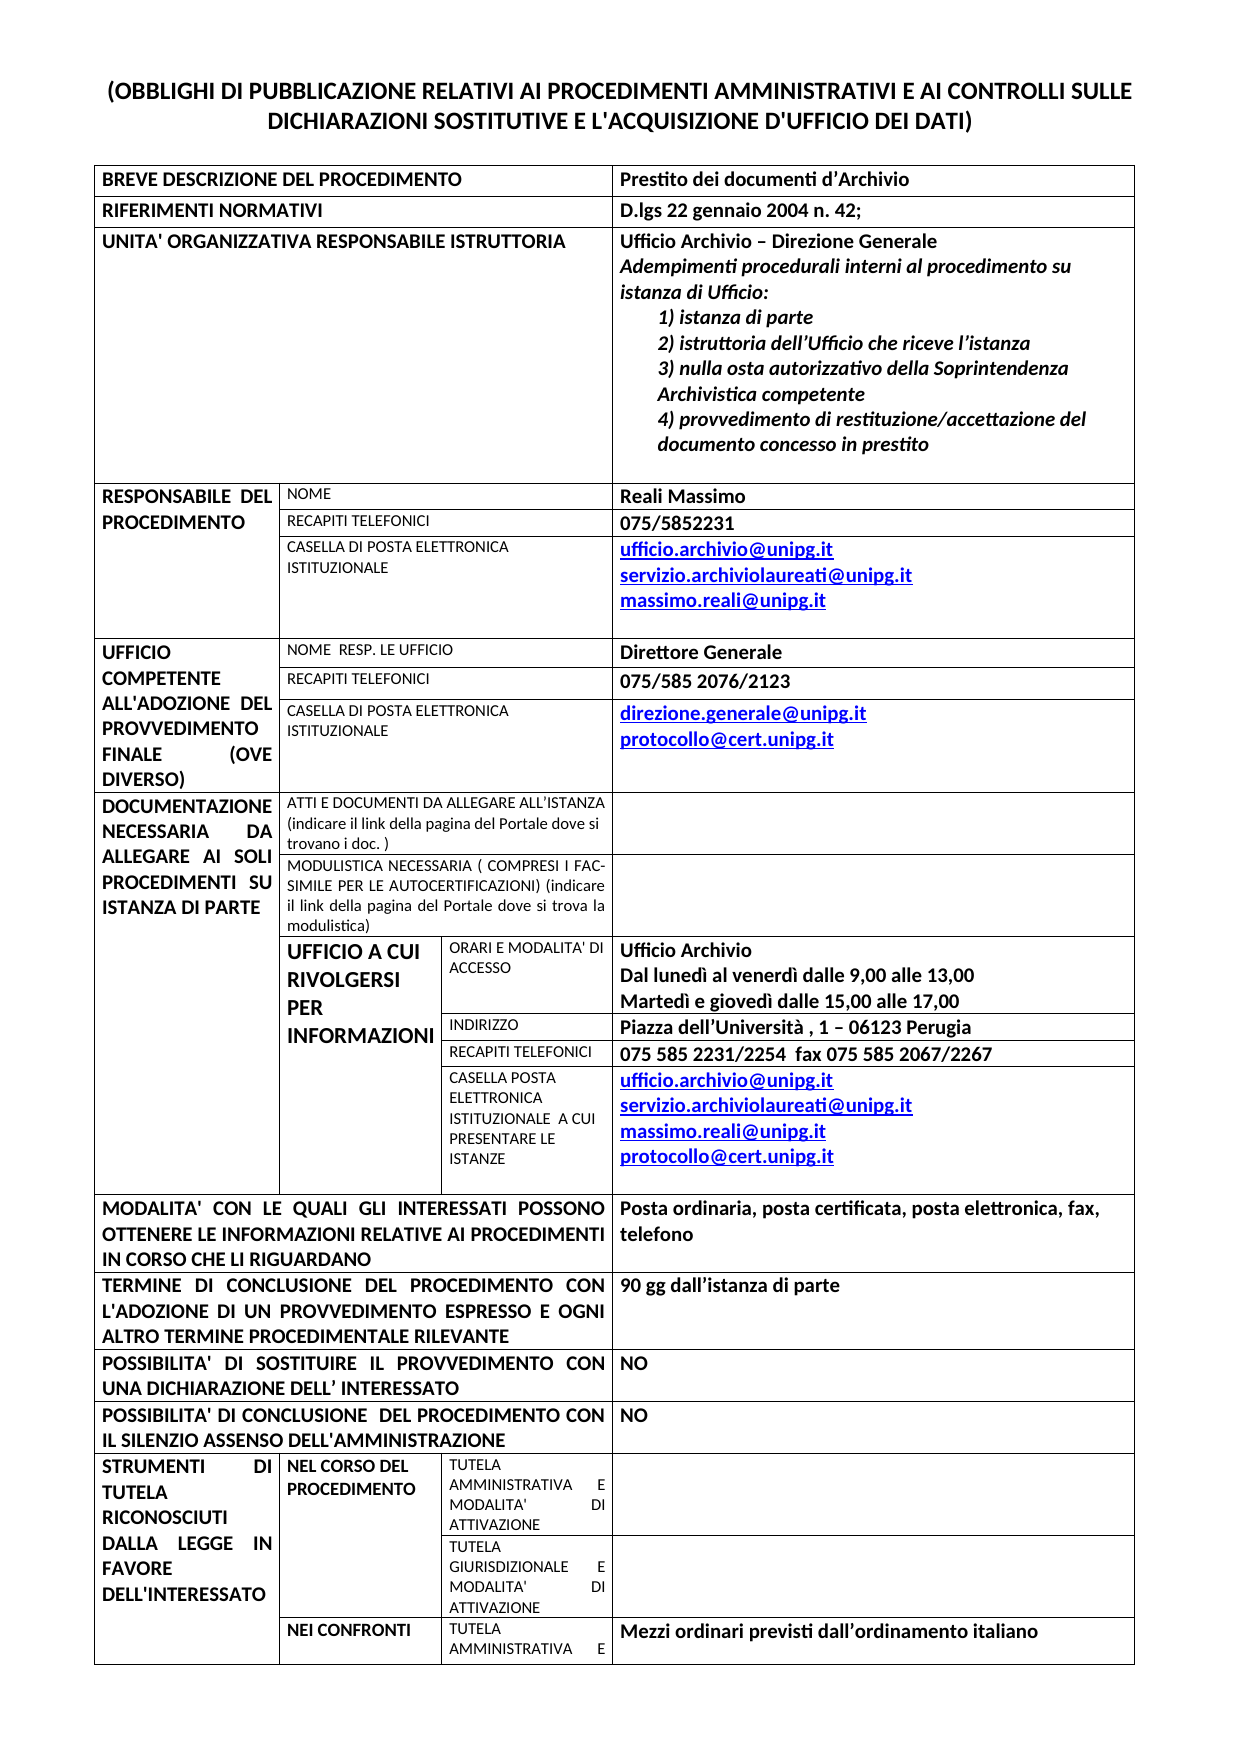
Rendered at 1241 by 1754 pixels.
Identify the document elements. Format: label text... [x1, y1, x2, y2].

table_cell CASELLA DI POSTA ELETTRONICA ISTITUZIONALE [280, 537, 612, 638]
table_cell [613, 793, 1134, 854]
table_cell Reali Massimo [613, 484, 1134, 509]
table_cell [613, 1454, 1134, 1535]
table_cell RESPONSABILE DEL PROCEDIMENTO [95, 484, 279, 638]
table_cell TUTELA AMMINISTRATIVA E MODALITA' DI ATTIVAZIONE [442, 1454, 612, 1535]
table_cell UFFICIO COMPETENTE ALL'ADOZIONE DEL PROVVEDIMENTO FINALE (OVE DIVERSO) [95, 639, 279, 792]
table_cell POSSIBILITA' DI SOSTITUIRE IL PROVVEDIMENTO CON UNA DICHIARAZIONE DELL’ INTERESSATO [95, 1350, 612, 1401]
table_cell NEI CONFRONTI [280, 1618, 441, 1664]
table_cell Mezzi ordinari previsti dall’ordinamento italiano [613, 1618, 1134, 1664]
table_cell NOME [280, 484, 612, 509]
table_cell Ufficio Archivio Dal lunedì al venerdì dalle 9,00 alle 13,00 Martedì e giovedì dalle 15,00 alle 17,00 [613, 937, 1134, 1013]
table_cell POSSIBILITA' DI CONCLUSIONE DEL PROCEDIMENTO CON IL SILENZIO ASSENSO DELL'AMMINISTRAZIONE [95, 1402, 612, 1453]
table_cell TUTELA GIURISDIZIONALE E MODALITA' DI ATTIVAZIONE [442, 1536, 612, 1617]
table_header BREVE DESCRIZIONE DEL PROCEDIMENTO [95, 166, 612, 196]
table_cell Ufficio Archivio – Direzione Generale Adempimenti procedurali interni al procedimento su istanza di Ufficio: 1) istanza di parte 2) istruttoria dell’Ufficio che riceve l’istanza 3) nulla osta autorizzativo della Soprintendenza Archivistica competente 4) provvedimento di restituzione/accettazione del documento concesso in prestito [613, 228, 1134, 482]
table_cell MODULISTICA NECESSARIA ( COMPRESI I FAC- SIMILE PER LE AUTOCERTIFICAZIONI) (indicare il link della pagina del Portale dove si trova la modulistica) [280, 855, 612, 936]
table_cell MODALITA' CON LE QUALI GLI INTERESSATI POSSONO OTTENERE LE INFORMAZIONI RELATIVE AI PROCEDIMENTI IN CORSO CHE LI RIGUARDANO [95, 1195, 612, 1272]
table_cell NO [613, 1350, 1134, 1401]
table_cell CASELLA POSTA ELETTRONICA ISTITUZIONALE A CUI PRESENTARE LE ISTANZE [442, 1067, 612, 1194]
table_cell UNITA' ORGANIZZATIVA RESPONSABILE ISTRUTTORIA [95, 228, 612, 482]
table_cell 075/585 2076/2123 [613, 668, 1134, 699]
table_cell UFFICIO A CUI RIVOLGERSI PER INFORMAZIONI [280, 937, 441, 1194]
table_cell RECAPITI TELEFONICI [442, 1041, 612, 1066]
table_cell Piazza dell’Università , 1 – 06123 Perugia [613, 1014, 1134, 1040]
table_cell ufficio.archivio@unipg.it servizio.archiviolaureati@unipg.it massimo.reali@unipg.it [613, 537, 1134, 638]
table_cell ufficio.archivio@unipg.it servizio.archiviolaureati@unipg.it massimo.reali@unipg.it protocollo@cert.unipg.it [613, 1067, 1134, 1194]
table_cell RECAPITI TELEFONICI [280, 668, 612, 699]
table_cell Posta ordinaria, posta certificata, posta elettronica, fax, telefono [613, 1195, 1134, 1272]
table_cell TERMINE DI CONCLUSIONE DEL PROCEDIMENTO CON L'ADOZIONE DI UN PROVVEDIMENTO ESPRESSO E OGNI ALTRO TERMINE PROCEDIMENTALE RILEVANTE [95, 1273, 612, 1349]
table_cell CASELLA DI POSTA ELETTRONICA ISTITUZIONALE [280, 700, 612, 792]
table_cell ATTI E DOCUMENTI DA ALLEGARE ALL’ISTANZA (indicare il link della pagina del Portale dove si trovano i doc. ) [280, 793, 612, 854]
table_cell NEL CORSO DEL PROCEDIMENTO [280, 1454, 441, 1617]
table_cell RIFERIMENTI NORMATIVI [95, 197, 612, 227]
table_cell DOCUMENTAZIONE NECESSARIA DA ALLEGARE AI SOLI PROCEDIMENTI SU ISTANZA DI PARTE [95, 793, 279, 1194]
table_cell 075 585 2231/2254 fax 075 585 2067/2267 [613, 1041, 1134, 1066]
table_cell [613, 855, 1134, 936]
table_cell STRUMENTI DI TUTELA RICONOSCIUTI DALLA LEGGE IN FAVORE DELL'INTERESSATO [95, 1454, 279, 1664]
table_cell TUTELA AMMINISTRATIVA E [442, 1618, 612, 1664]
table_cell 075/5852231 [613, 510, 1134, 536]
table_cell INDIRIZZO [442, 1014, 612, 1040]
table_cell NO [613, 1402, 1134, 1453]
table_cell Direttore Generale [613, 639, 1134, 667]
table_cell RECAPITI TELEFONICI [280, 510, 612, 536]
table_header Prestito dei documenti d’Archivio [613, 166, 1134, 196]
table_cell direzione.generale@unipg.it protocollo@cert.unipg.it [613, 700, 1134, 792]
table_cell ORARI E MODALITA' DI ACCESSO [442, 937, 612, 1013]
text (Obblighi di pubblicazione relativi ai procedimenti amministrativi e ai controlli sulle dichiarazioni sostitutive e l'acquisizione d'ufficio dei dati) [94, 75, 1146, 136]
table_cell NOME RESP. LE UFFICIO [280, 639, 612, 667]
table_cell 90 gg dall’istanza di parte [613, 1273, 1134, 1349]
table_cell D.lgs 22 gennaio 2004 n. 42; [613, 197, 1134, 227]
table_cell [613, 1536, 1134, 1617]
